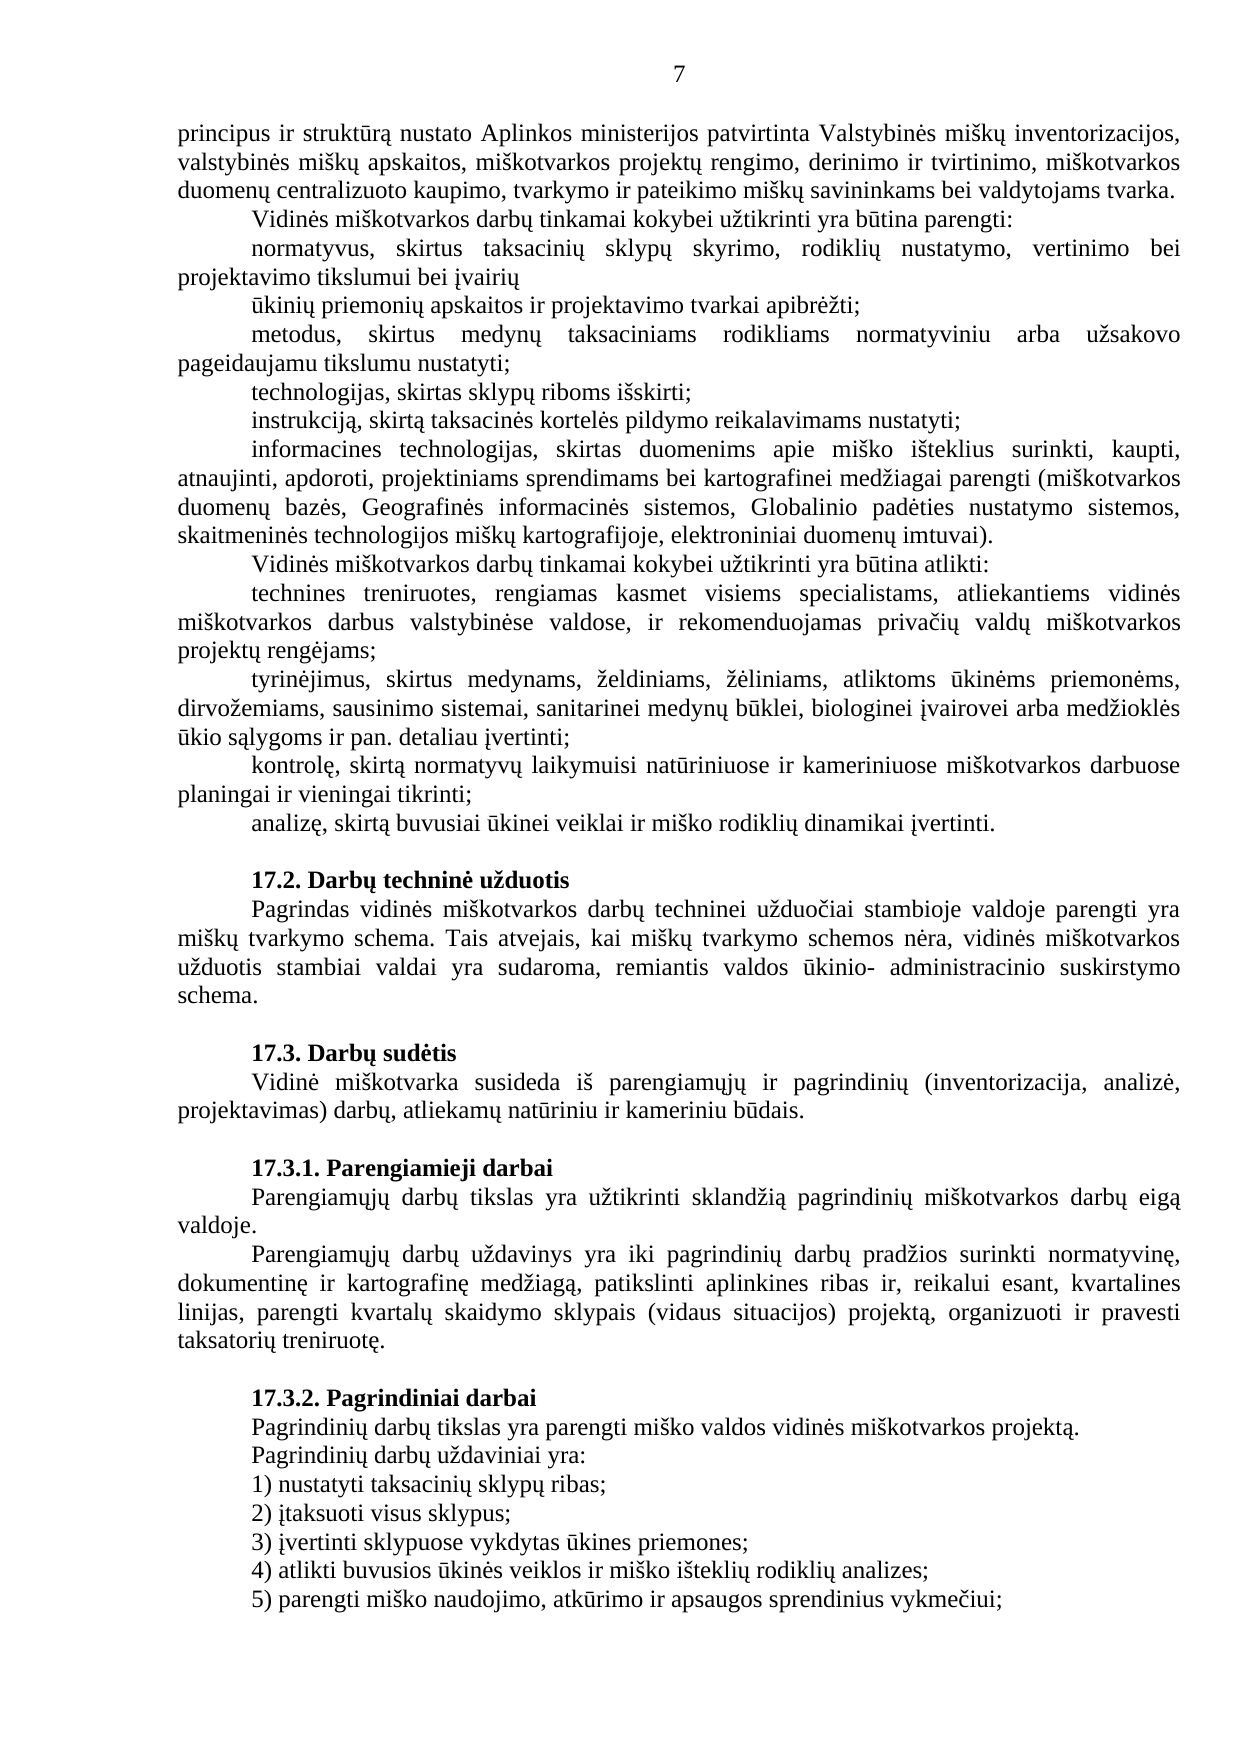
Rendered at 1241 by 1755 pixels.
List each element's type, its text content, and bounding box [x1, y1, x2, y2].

text Parengiamųjų darbų uždavinys yra iki pagrindinių darbų pradžios surinkti normatyvinę, dokumentinę ir kartografinę medžiagą, patikslinti aplinkines ribas ir, reikalui esant, kvartalines linijas, parengti kvartalų skaidymo sklypais (vidaus situacijos) projektą, organizuoti ir pravesti taksatorių treniruotę. [177, 1239, 1181, 1354]
text Vidinės miškotvarkos darbų tinkamai kokybei užtikrinti yra būtina atlikti: [177, 549, 1181, 578]
text 2) įtaksuoti visus sklypus; [177, 1498, 1181, 1527]
text Pagrindas vidinės miškotvarkos darbų techninei užduočiai stambioje valdoje parengti yra miškų tvarkymo schema. Tais atvejais, kai miškų tvarkymo schemos nėra, vidinės miškotvarkos užduotis stambiai valdai yra sudaroma, remiantis valdos ūkinio- administracinio suskirstymo schema. [177, 894, 1181, 1009]
text 17.3.1. Parengiamieji darbai [177, 1153, 1181, 1182]
text 3) įvertinti sklypuose vykdytas ūkines priemones; [177, 1527, 1181, 1556]
text 17.3.2. Pagrindiniai darbai [177, 1383, 1181, 1412]
text Vidinė miškotvarka susideda iš parengiamųjų ir pagrindinių (inventorizacija, analizė, projektavimas) darbų, atliekamų natūriniu ir kameriniu būdais. [177, 1067, 1181, 1124]
text Pagrindinių darbų uždaviniai yra: [177, 1441, 1181, 1469]
text 17.2. Darbų techninė užduotis [177, 866, 1181, 894]
text 5) parengti miško naudojimo, atkūrimo ir apsaugos sprendinius vykmečiui; [177, 1584, 1181, 1613]
text 17.3. Darbų sudėtis [177, 1038, 1181, 1067]
text Pagrindinių darbų tikslas yra parengti miško valdos vidinės miškotvarkos projektą. [177, 1412, 1181, 1441]
text instrukciją, skirtą taksacinės kortelės pildymo reikalavimams nustatyti; [177, 406, 1181, 434]
text 4) atlikti buvusios ūkinės veiklos ir miško išteklių rodiklių analizes; [177, 1556, 1181, 1584]
text Parengiamųjų darbų tikslas yra užtikrinti sklandžią pagrindinių miškotvarkos darbų eigą valdoje. [177, 1182, 1181, 1239]
text analizę, skirtą buvusiai ūkinei veiklai ir miško rodiklių dinamikai įvertinti. [177, 808, 1181, 837]
text kontrolę, skirtą normatyvų laikymuisi natūriniuose ir kameriniuose miškotvarkos darbuose planingai ir vieningai tikrinti; [177, 751, 1181, 808]
text principus ir struktūrą nustato Aplinkos ministerijos patvirtinta Valstybinės miškų inventorizacijos, valstybinės miškų apskaitos, miškotvarkos projektų rengimo, derinimo ir tvirtinimo, miškotvarkos duomenų centralizuoto kaupimo, tvarkymo ir pateikimo miškų savininkams bei valdytojams tvarka. [177, 118, 1181, 204]
text ūkinių priemonių apskaitos ir projektavimo tvarkai apibrėžti; [177, 291, 1181, 319]
text tyrinėjimus, skirtus medynams, želdiniams, žėliniams, atliktoms ūkinėms priemonėms, dirvožemiams, sausinimo sistemai, sanitarinei medynų būklei, biologinei įvairovei arba medžioklės ūkio sąlygoms ir pan. detaliau įvertinti; [177, 664, 1181, 751]
text informacines technologijas, skirtas duomenims apie miško išteklius surinkti, kaupti, atnaujinti, apdoroti, projektiniams sprendimams bei kartografinei medžiagai parengti (miškotvarkos duomenų bazės, Geografinės informacinės sistemos, Globalinio padėties nustatymo sistemos, skaitmeninės technologijos miškų kartografijoje, elektroniniai duomenų imtuvai). [177, 434, 1181, 549]
text normatyvus, skirtus taksacinių sklypų skyrimo, rodiklių nustatymo, vertinimo bei projektavimo tikslumui bei įvairių [177, 233, 1181, 291]
text Vidinės miškotvarkos darbų tinkamai kokybei užtikrinti yra būtina parengti: [177, 204, 1181, 233]
text technines treniruotes, rengiamas kasmet visiems specialistams, atliekantiems vidinės miškotvarkos darbus valstybinėse valdose, ir rekomenduojamas privačių valdų miškotvarkos projektų rengėjams; [177, 578, 1181, 664]
text metodus, skirtus medynų taksaciniams rodikliams normatyviniu arba užsakovo pageidaujamu tikslumu nustatyti; [177, 319, 1181, 377]
text 1) nustatyti taksacinių sklypų ribas; [177, 1469, 1181, 1498]
text technologijas, skirtas sklypų riboms išskirti; [177, 377, 1181, 406]
